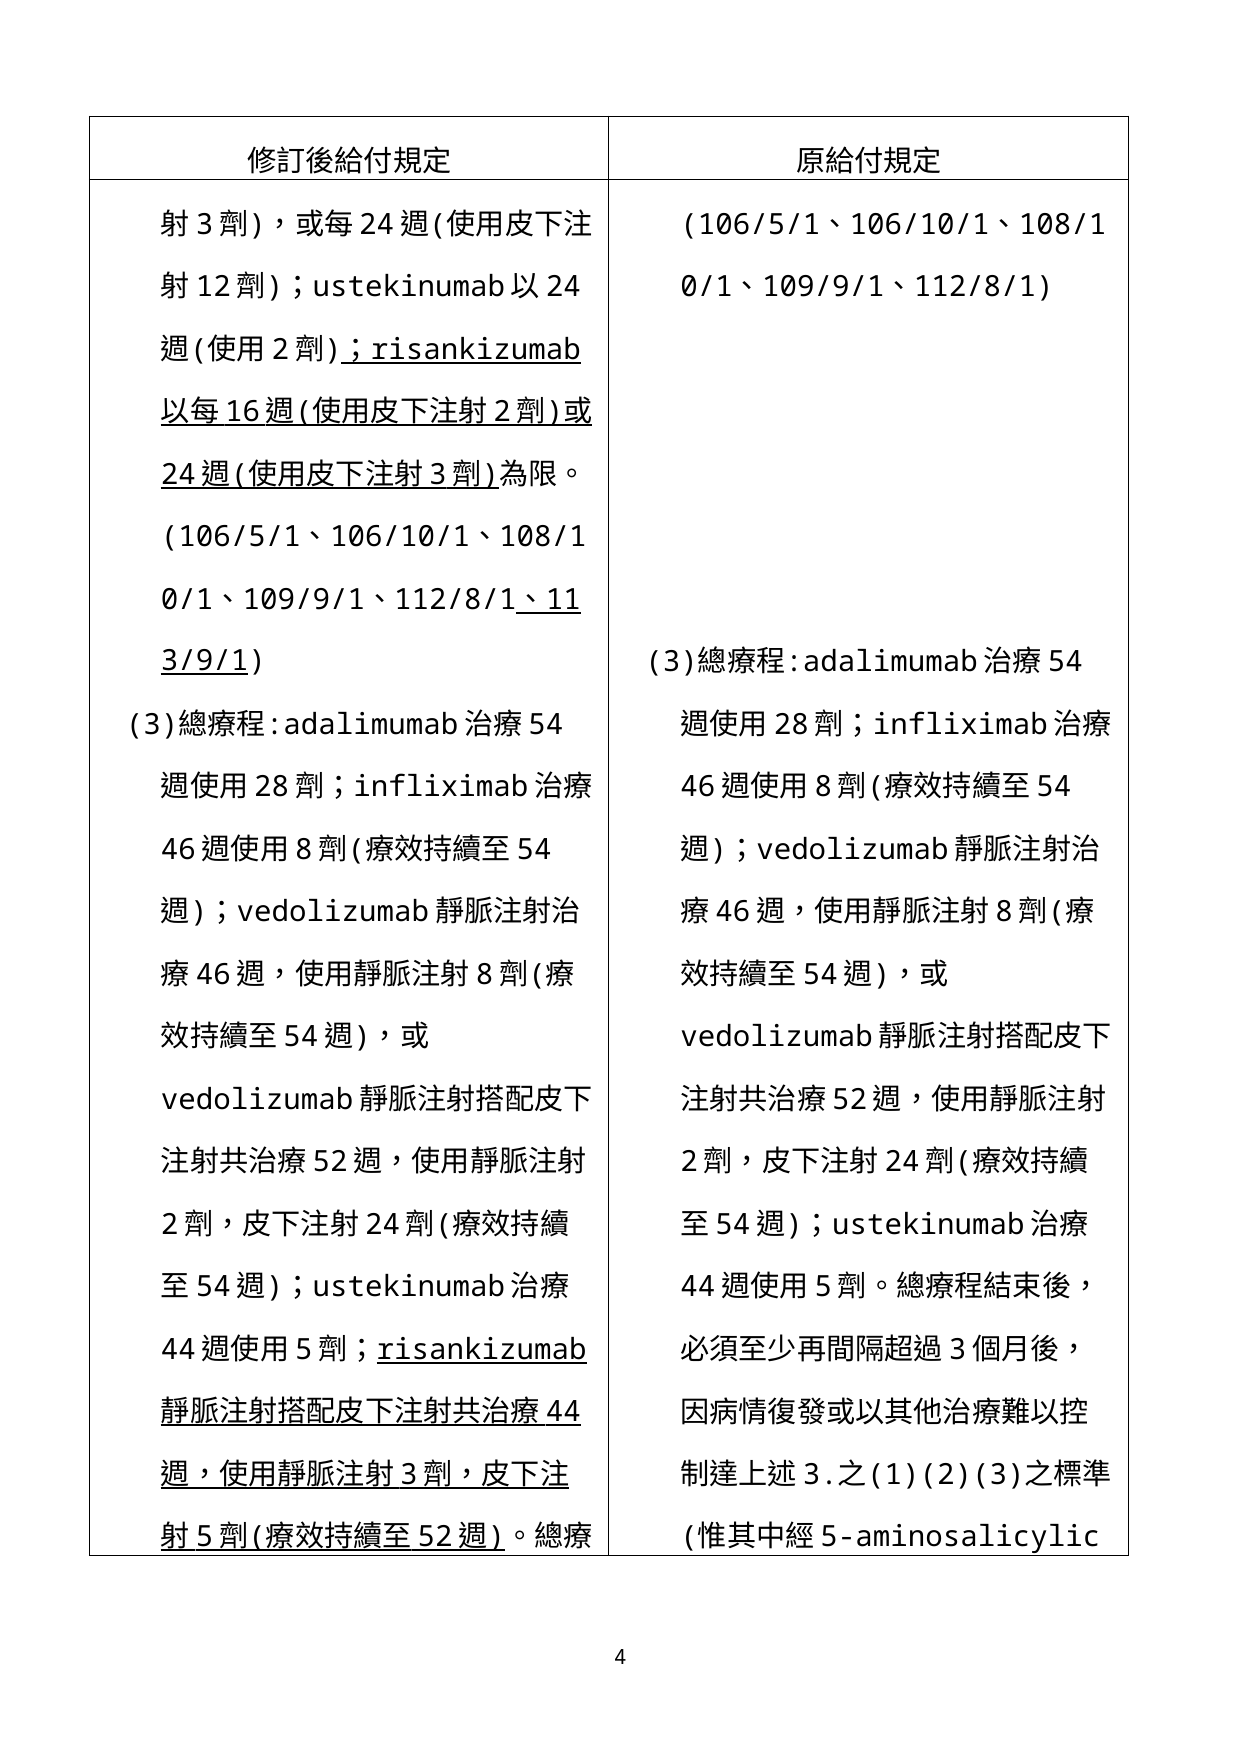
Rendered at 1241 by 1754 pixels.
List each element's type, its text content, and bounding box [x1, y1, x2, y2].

table_header 修訂後給付規定 [90, 117, 608, 179]
table_header 原給付規定 [609, 117, 1128, 179]
table_cell (106/5/1、106/10/1、108/10/1、109/9/1、112/8/1) (3)總療程:adalimumab治療54週使用28劑；infliximab治療46週使用8劑(療效持續至54週)；vedolizumab靜脈注射治療46週，使用靜脈注射8劑(療效持續至54週)，或vedolizumab靜脈注射搭配皮下注射共治療52週，使用靜脈注射2劑，皮下注射24劑(療效持續至54週)；ustekinumab治療44週使用5劑。總療程結束後，必須至少再間隔超過3個月後，因病情復發或以其他治療難以控制達上述3.之(1)(2)(3)之標準(惟其中經5-aminosalicylic [609, 180, 1128, 1555]
table_cell 射3劑)，或每24週(使用皮下注射12劑)；ustekinumab以24週(使用2劑)；risankizumab以每16週(使用皮下注射2劑)或24週(使用皮下注射3劑)為限。 (106/5/1、106/10/1、108/10/1、109/9/1、112/8/1、113/9/1) (3)總療程:adalimumab治療54週使用28劑；infliximab治療46週使用8劑(療效持續至54週)；vedolizumab靜脈注射治療46週，使用靜脈注射8劑(療效持續至54週)，或vedolizumab靜脈注射搭配皮下注射共治療52週，使用靜脈注射2劑，皮下注射24劑(療效持續至54週)；ustekinumab治療44週使用5劑；risankizumab靜脈注射搭配皮下注射共治療44週，使用靜脈注射3劑，皮下注射5劑(療效持續至52週)。總療 [90, 180, 608, 1555]
